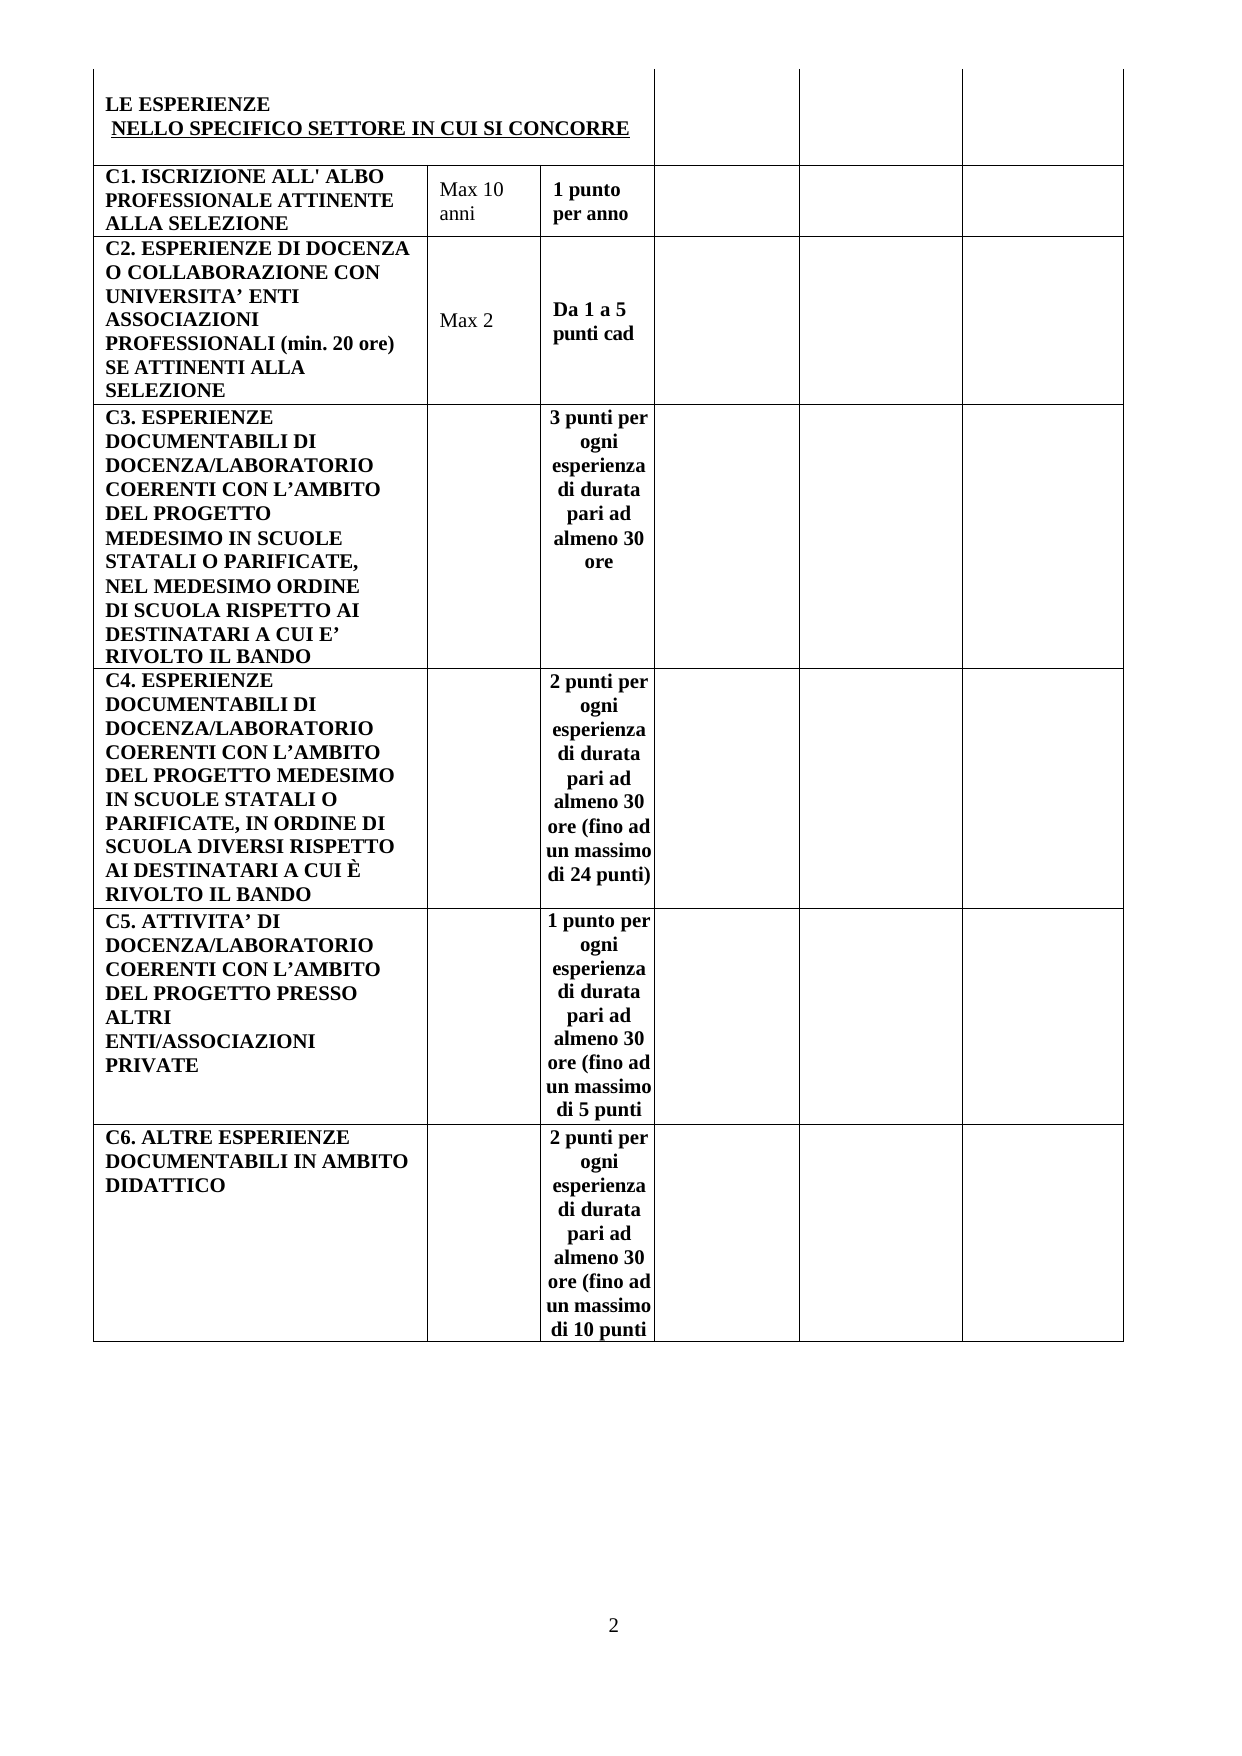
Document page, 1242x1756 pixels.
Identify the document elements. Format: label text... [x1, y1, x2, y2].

table_cell C2. ESPERIENZE DI DOCENZA O COLLABORAZIONE CON UNIVERSITA’ ENTI ASSOCIAZIONI PROFESSIONALI (min. 20 ore) SE ATTINENTI ALLA SELEZIONE [94, 237, 427, 404]
table_cell [655, 669, 799, 908]
table_cell 2 punti per ogni esperienza di durata pari ad almeno 30 ore (fino ad un massimo di 10 punti [541, 1125, 654, 1341]
table_cell [800, 909, 962, 1123]
table_cell [963, 669, 1123, 908]
table_cell C4. ESPERIENZE DOCUMENTABILI DI DOCENZA/LABORATORIO COERENTI CON L’AMBITO DEL PROGETTO MEDESIMO IN SCUOLE STATALI O PARIFICATE, IN ORDINE DI SCUOLA DIVERSI RISPETTO AI DESTINATARI A CUI È RIVOLTO IL BANDO [94, 669, 427, 908]
table_cell [963, 909, 1123, 1123]
table_cell Max 2 [428, 237, 540, 404]
table_cell 1 punto per anno [541, 166, 654, 236]
table_cell [655, 405, 799, 668]
table_header [963, 69, 1123, 165]
table_cell 3 punti per ogni esperienza di durata pari ad almeno 30 ore [541, 405, 654, 668]
table_cell [800, 166, 962, 236]
table_cell [428, 909, 540, 1123]
table_cell [655, 237, 799, 404]
table_cell [963, 166, 1123, 236]
table_cell C1. ISCRIZIONE ALL' ALBO PROFESSIONALE ATTINENTE ALLA SELEZIONE [94, 166, 427, 236]
table_cell 2 punti per ogni esperienza di durata pari ad almeno 30 ore (fino ad un massimo di 24 punti) [541, 669, 654, 908]
table_cell [963, 1125, 1123, 1341]
table_cell Da 1 a 5 punti cad [541, 237, 654, 404]
table_cell [655, 1125, 799, 1341]
table_cell Max 10 anni [428, 166, 540, 236]
table_cell [963, 405, 1123, 668]
table_cell [428, 405, 540, 668]
table_cell C3. ESPERIENZE DOCUMENTABILI DI DOCENZA/LABORATORIO COERENTI CON L’AMBITO DEL PROGETTO MEDESIMO IN SCUOLE STATALI O PARIFICATE, NEL MEDESIMO ORDINE DI SCUOLA RISPETTO AI DESTINATARI A CUI E’ RIVOLTO IL BANDO [94, 405, 427, 668]
table_cell C6. ALTRE ESPERIENZE DOCUMENTABILI IN AMBITO DIDATTICO [94, 1125, 427, 1341]
table_cell [800, 405, 962, 668]
table_cell [800, 237, 962, 404]
table_cell [428, 669, 540, 908]
table_header [800, 69, 962, 165]
table_cell [963, 237, 1123, 404]
table_cell [655, 166, 799, 236]
table_cell [800, 1125, 962, 1341]
table_cell 1 punto per ogni esperienza di durata pari ad almeno 30 ore (fino ad un massimo di 5 punti [541, 909, 654, 1123]
table_header [655, 69, 799, 165]
table_header LE ESPERIENZE NELLO SPECIFICO SETTORE IN CUI SI CONCORRE [94, 69, 654, 165]
table_cell [428, 1125, 540, 1341]
table_cell C5. ATTIVITA’ DI DOCENZA/LABORATORIO COERENTI CON L’AMBITO DEL PROGETTO PRESSO ALTRI ENTI/ASSOCIAZIONI PRIVATE [94, 909, 427, 1123]
table_cell [655, 909, 799, 1123]
table_cell [800, 669, 962, 908]
